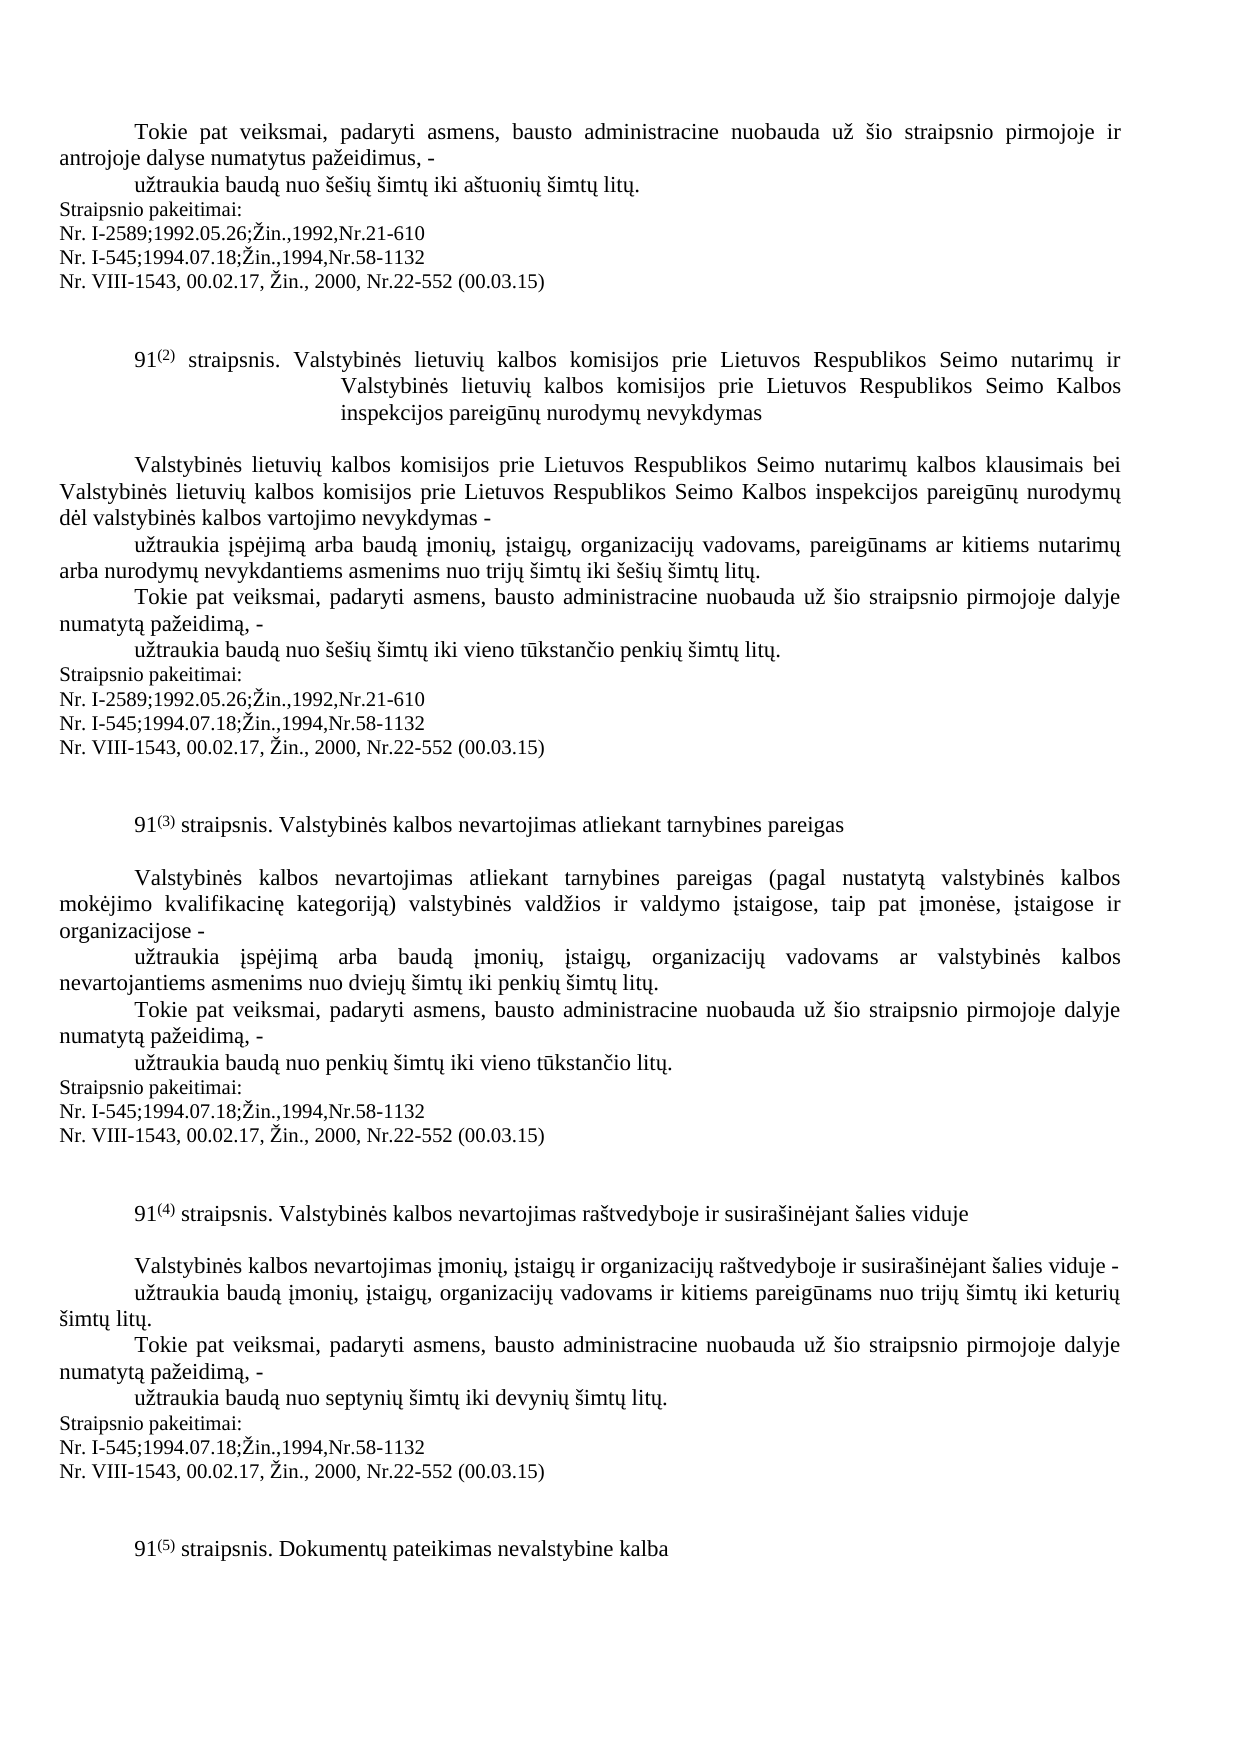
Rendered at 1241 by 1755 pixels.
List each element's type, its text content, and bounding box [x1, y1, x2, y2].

text Straipsnio pakeitimai: [59, 1075, 1122, 1099]
text 91(5) straipsnis. Dokumentų pateikimas nevalstybine kalba [59, 1536, 1122, 1562]
text Nr. VIII-1543, 00.02.17, Žin., 2000, Nr.22-552 (00.03.15) [59, 734, 1122, 759]
text Nr. VIII-1543, 00.02.17, Žin., 2000, Nr.22-552 (00.03.15) [59, 269, 1122, 293]
text užtraukia įspėjimą arba baudą įmonių, įstaigų, organizacijų vadovams ar valstybinės kalbos nevartojantiems asmenims nuo dviejų šimtų iki penkių šimtų litų. [59, 943, 1122, 996]
text Nr. I-545;1994.07.18;Žin.,1994,Nr.58-1132 [59, 1435, 1122, 1459]
text 91(3) straipsnis. Valstybinės kalbos nevartojimas atliekant tarnybines pareigas [59, 811, 1122, 838]
text Tokie pat veiksmai, padaryti asmens, bausto administracine nuobauda už šio straipsnio pirmojoje dalyje numatytą pažeidimą, - [59, 1332, 1122, 1384]
text Valstybinės kalbos nevartojimas atliekant tarnybines pareigas (pagal nustatytą valstybinės kalbos mokėjimo kvalifikacinę kategoriją) valstybinės valdžios ir valdymo įstaigose, taip pat įmonėse, įstaigose ir organizacijose - [59, 864, 1122, 943]
text Nr. VIII-1543, 00.02.17, Žin., 2000, Nr.22-552 (00.03.15) [59, 1123, 1122, 1147]
text Straipsnio pakeitimai: [59, 662, 1122, 686]
text Nr. I-545;1994.07.18;Žin.,1994,Nr.58-1132 [59, 1099, 1122, 1123]
text užtraukia įspėjimą arba baudą įmonių, įstaigų, organizacijų vadovams, pareigūnams ar kitiems nutarimų arba nurodymų nevykdantiems asmenims nuo trijų šimtų iki šešių šimtų litų. [59, 531, 1122, 583]
text Valstybinės kalbos nevartojimas įmonių, įstaigų ir organizacijų raštvedyboje ir susirašinėjant šalies viduje - [59, 1252, 1122, 1279]
text 91(4) straipsnis. Valstybinės kalbos nevartojimas raštvedyboje ir susirašinėjant šalies viduje [134, 1200, 1122, 1226]
text Nr. I-545;1994.07.18;Žin.,1994,Nr.58-1132 [59, 711, 1122, 734]
text Valstybinės lietuvių kalbos komisijos prie Lietuvos Respublikos Seimo nutarimų kalbos klausimais bei Valstybinės lietuvių kalbos komisijos prie Lietuvos Respublikos Seimo Kalbos inspekcijos pareigūnų nurodymų dėl valstybinės kalbos vartojimo nevykdymas - [59, 452, 1122, 531]
text užtraukia baudą įmonių, įstaigų, organizacijų vadovams ir kitiems pareigūnams nuo trijų šimtų iki keturių šimtų litų. [59, 1279, 1122, 1332]
text užtraukia baudą nuo septynių šimtų iki devynių šimtų litų. [59, 1384, 1122, 1411]
text užtraukia baudą nuo penkių šimtų iki vieno tūkstančio litų. [59, 1048, 1122, 1075]
text Nr. I-545;1994.07.18;Žin.,1994,Nr.58-1132 [59, 245, 1122, 269]
text Nr. I-2589;1992.05.26;Žin.,1992,Nr.21-610 [59, 221, 1122, 245]
text 91(2) straipsnis. Valstybinės lietuvių kalbos komisijos prie Lietuvos Respublikos Seimo nutarimų ir Valstybinės lietuvių kalbos komisijos prie Lietuvos Respublikos Seimo Kalbos inspekcijos pareigūnų nurodymų nevykdymas [134, 346, 1122, 425]
text Nr. VIII-1543, 00.02.17, Žin., 2000, Nr.22-552 (00.03.15) [59, 1459, 1122, 1483]
text Tokie pat veiksmai, padaryti asmens, bausto administracine nuobauda už šio straipsnio pirmojoje ir antrojoje dalyse numatytus pažeidimus, - [59, 118, 1122, 171]
text Tokie pat veiksmai, padaryti asmens, bausto administracine nuobauda už šio straipsnio pirmojoje dalyje numatytą pažeidimą, - [59, 583, 1122, 636]
text Straipsnio pakeitimai: [59, 197, 1122, 221]
text Tokie pat veiksmai, padaryti asmens, bausto administracine nuobauda už šio straipsnio pirmojoje dalyje numatytą pažeidimą, - [59, 996, 1122, 1048]
text Nr. I-2589;1992.05.26;Žin.,1992,Nr.21-610 [59, 686, 1122, 711]
text užtraukia baudą nuo šešių šimtų iki vieno tūkstančio penkių šimtų litų. [59, 636, 1122, 662]
text užtraukia baudą nuo šešių šimtų iki aštuonių šimtų litų. [59, 171, 1122, 197]
text Straipsnio pakeitimai: [59, 1411, 1122, 1435]
